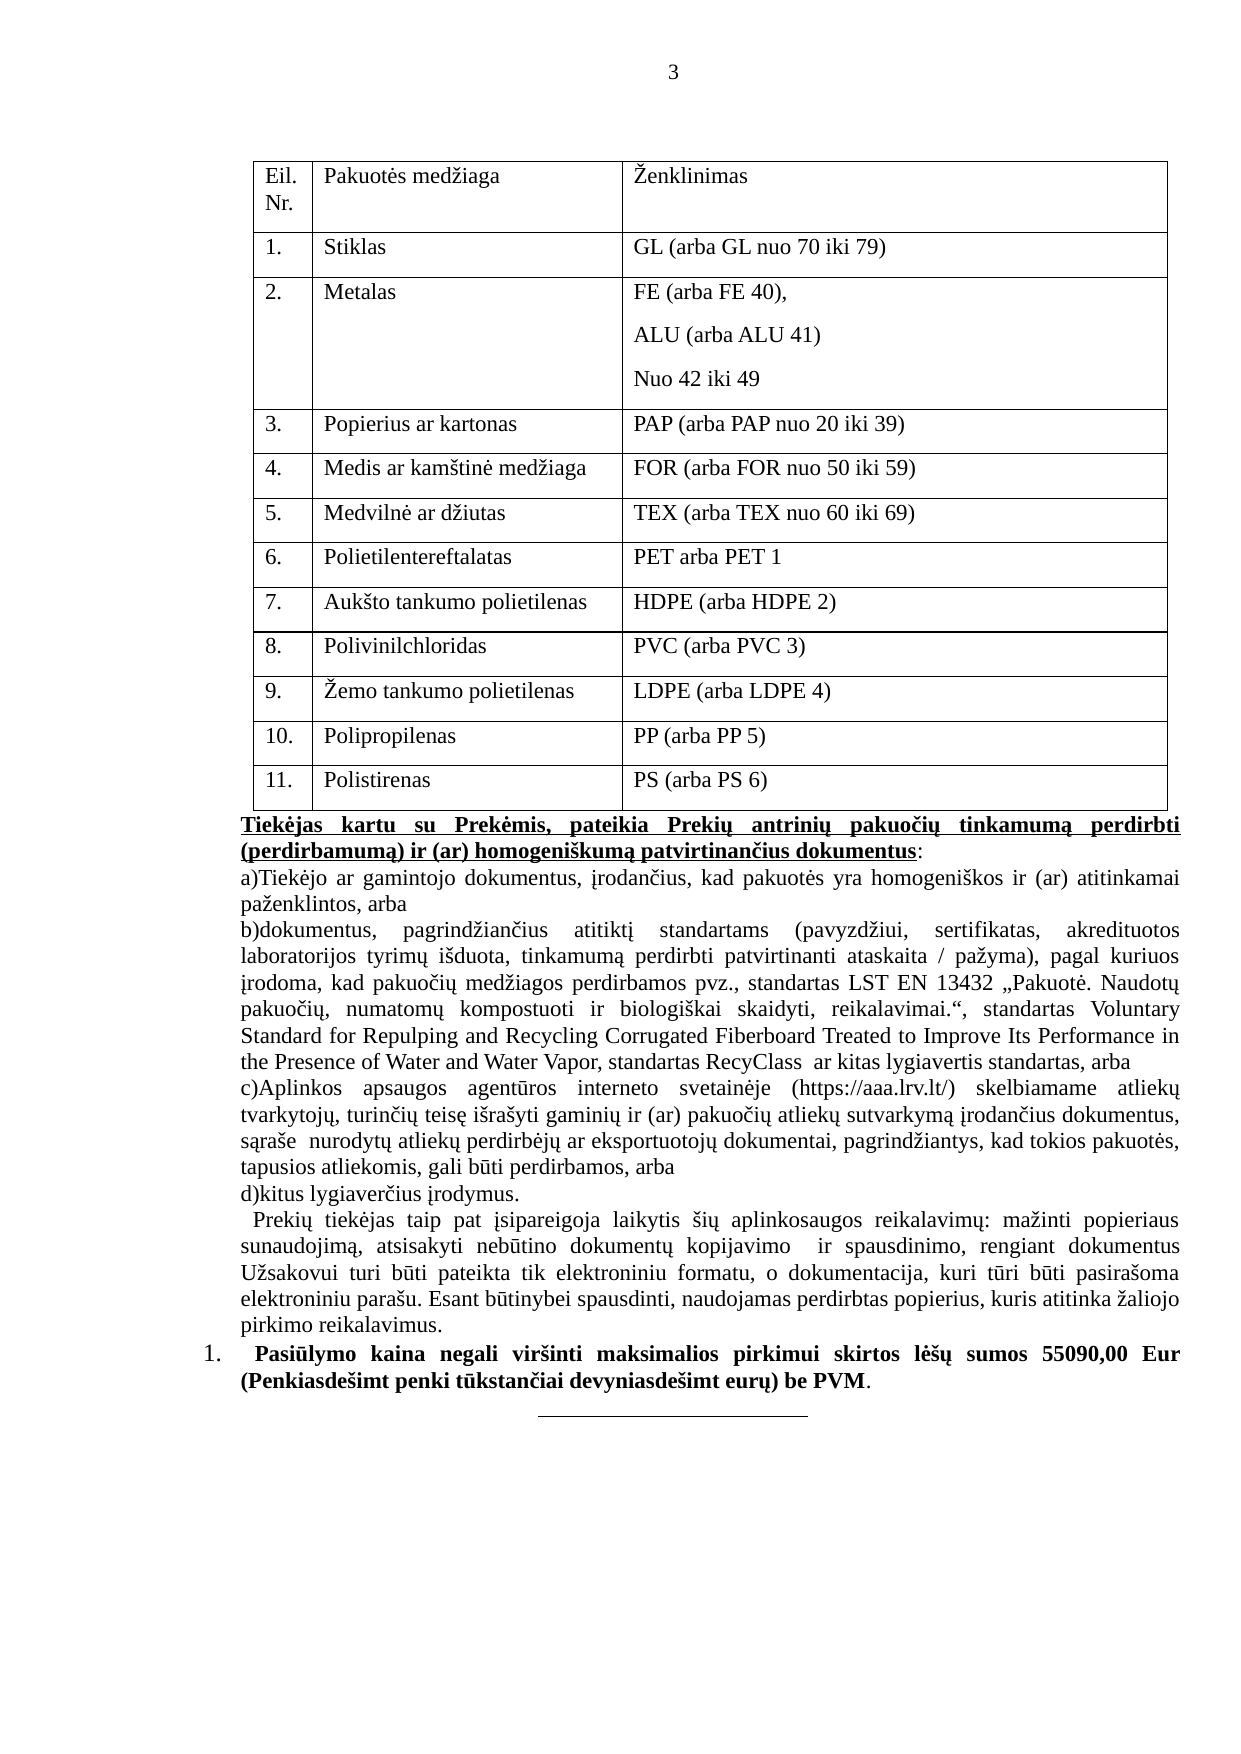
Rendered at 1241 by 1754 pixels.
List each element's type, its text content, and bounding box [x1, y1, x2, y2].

table_cell 11. [254, 766, 312, 810]
table_cell PS (arba PS 6) [623, 766, 1167, 810]
table_cell 8. [254, 633, 312, 676]
table_header Pakuotės medžiaga [313, 162, 622, 232]
table_cell Medis ar kamštinė medžiaga [313, 454, 622, 498]
table_cell Polipropilenas [313, 722, 622, 765]
table_header Eil. Nr. [254, 162, 312, 232]
table_cell Medvilnė ar džiutas [313, 499, 622, 542]
table_cell HDPE (arba HDPE 2) [623, 588, 1167, 631]
table_cell Polivinilchloridas [313, 633, 622, 676]
table_cell FE (arba FE 40), ALU (arba ALU 41) Nuo 42 iki 49 [623, 278, 1167, 408]
table_header Ženklinimas [623, 162, 1167, 232]
table_cell LDPE (arba LDPE 4) [623, 677, 1167, 721]
table_cell GL (arba GL nuo 70 iki 79) [623, 233, 1167, 277]
table_cell 5. [254, 499, 312, 542]
text b)dokumentus, pagrindžiančius atitiktį standartams (pavyzdžiui, sertifikatas, akredituotos laboratorijos tyrimų išduota, tinkamumą perdirbti patvirtinanti ataskaita / pažyma), pagal kuriuos įrodoma, kad pakuočių medžiagos perdirbamos pvz., standartas LST EN 13432 „Pakuotė. Naudotų pakuočių, numatomų kompostuoti ir biologiškai skaidyti, reikalavimai.“, standartas Voluntary Standard for Repulping and Recycling Corrugated Fiberboard Treated to Improve Its Performance in the Presence of Water and Water Vapor, standartas RecyClass ar kitas lygiavertis standartas, arba [240, 916, 1181, 1074]
table_cell 6. [254, 543, 312, 587]
table_cell Metalas [313, 278, 622, 408]
list Pasiūlymo kaina negali viršinti maksimalios pirkimui skirtos lėšų sumos 55090,00 Eur (Penkiasdešimt penki tūkstančiai devyniasdešimt eurų) be PVM. [203, 1338, 1181, 1393]
table_cell Polistirenas [313, 766, 622, 810]
table_cell Polietilentereftalatas [313, 543, 622, 587]
table_cell PVC (arba PVC 3) [623, 633, 1167, 676]
table_cell PAP (arba PAP nuo 20 iki 39) [623, 410, 1167, 453]
table_cell PP (arba PP 5) [623, 722, 1167, 765]
table_cell 4. [254, 454, 312, 498]
table_cell Stiklas [313, 233, 622, 277]
text d)kitus lygiaverčius įrodymus. [240, 1180, 1181, 1206]
text (perdirbamumą) ir (ar) homogeniškumą patvirtinančius dokumentus: [240, 835, 1181, 863]
text Tiekėjas kartu su Prekėmis, pateikia Prekių antrinių pakuočių tinkamumą perdirbti [240, 811, 1181, 834]
text Prekių tiekėjas taip pat įsipareigoja laikytis šių aplinkosaugos reikalavimų: mažinti popieriaus sunaudojimą, atsisakyti nebūtino dokumentų kopijavimo ir spausdinimo, rengiant dokumentus Užsakovui turi būti pateikta tik elektroniniu formatu, o dokumentacija, kuri tūri būti pasirašoma elektroniniu parašu. Esant būtinybei spausdinti, naudojamas perdirbtas popierius, kuris atitinka žaliojo pirkimo reikalavimus. [240, 1206, 1181, 1338]
text c)Aplinkos apsaugos agentūros interneto svetainėje (https://aaa.lrv.lt/) skelbiamame atliekų tvarkytojų, turinčių teisę išrašyti gaminių ir (ar) pakuočių atliekų sutvarkymą įrodančius dokumentus, sąraše nurodytų atliekų perdirbėjų ar eksportuotojų dokumentai, pagrindžiantys, kad tokios pakuotės, tapusios atliekomis, gali būti perdirbamos, arba [240, 1074, 1181, 1180]
table_cell 2. [254, 278, 312, 408]
table_cell PET arba PET 1 [623, 543, 1167, 587]
table_cell 9. [254, 677, 312, 721]
text a)Tiekėjo ar gamintojo dokumentus, įrodančius, kad pakuotės yra homogeniškos ir (ar) atitinkamai paženklintos, arba [240, 863, 1181, 916]
table_cell Žemo tankumo polietilenas [313, 677, 622, 721]
table_cell 7. [254, 588, 312, 631]
table_cell 10. [254, 722, 312, 765]
table_cell Popierius ar kartonas [313, 410, 622, 453]
table_cell Aukšto tankumo polietilenas [313, 588, 622, 631]
table_cell FOR (arba FOR nuo 50 iki 59) [623, 454, 1167, 498]
table_cell 1. [254, 233, 312, 277]
table_cell TEX (arba TEX nuo 60 iki 69) [623, 499, 1167, 542]
table_cell 3. [254, 410, 312, 453]
